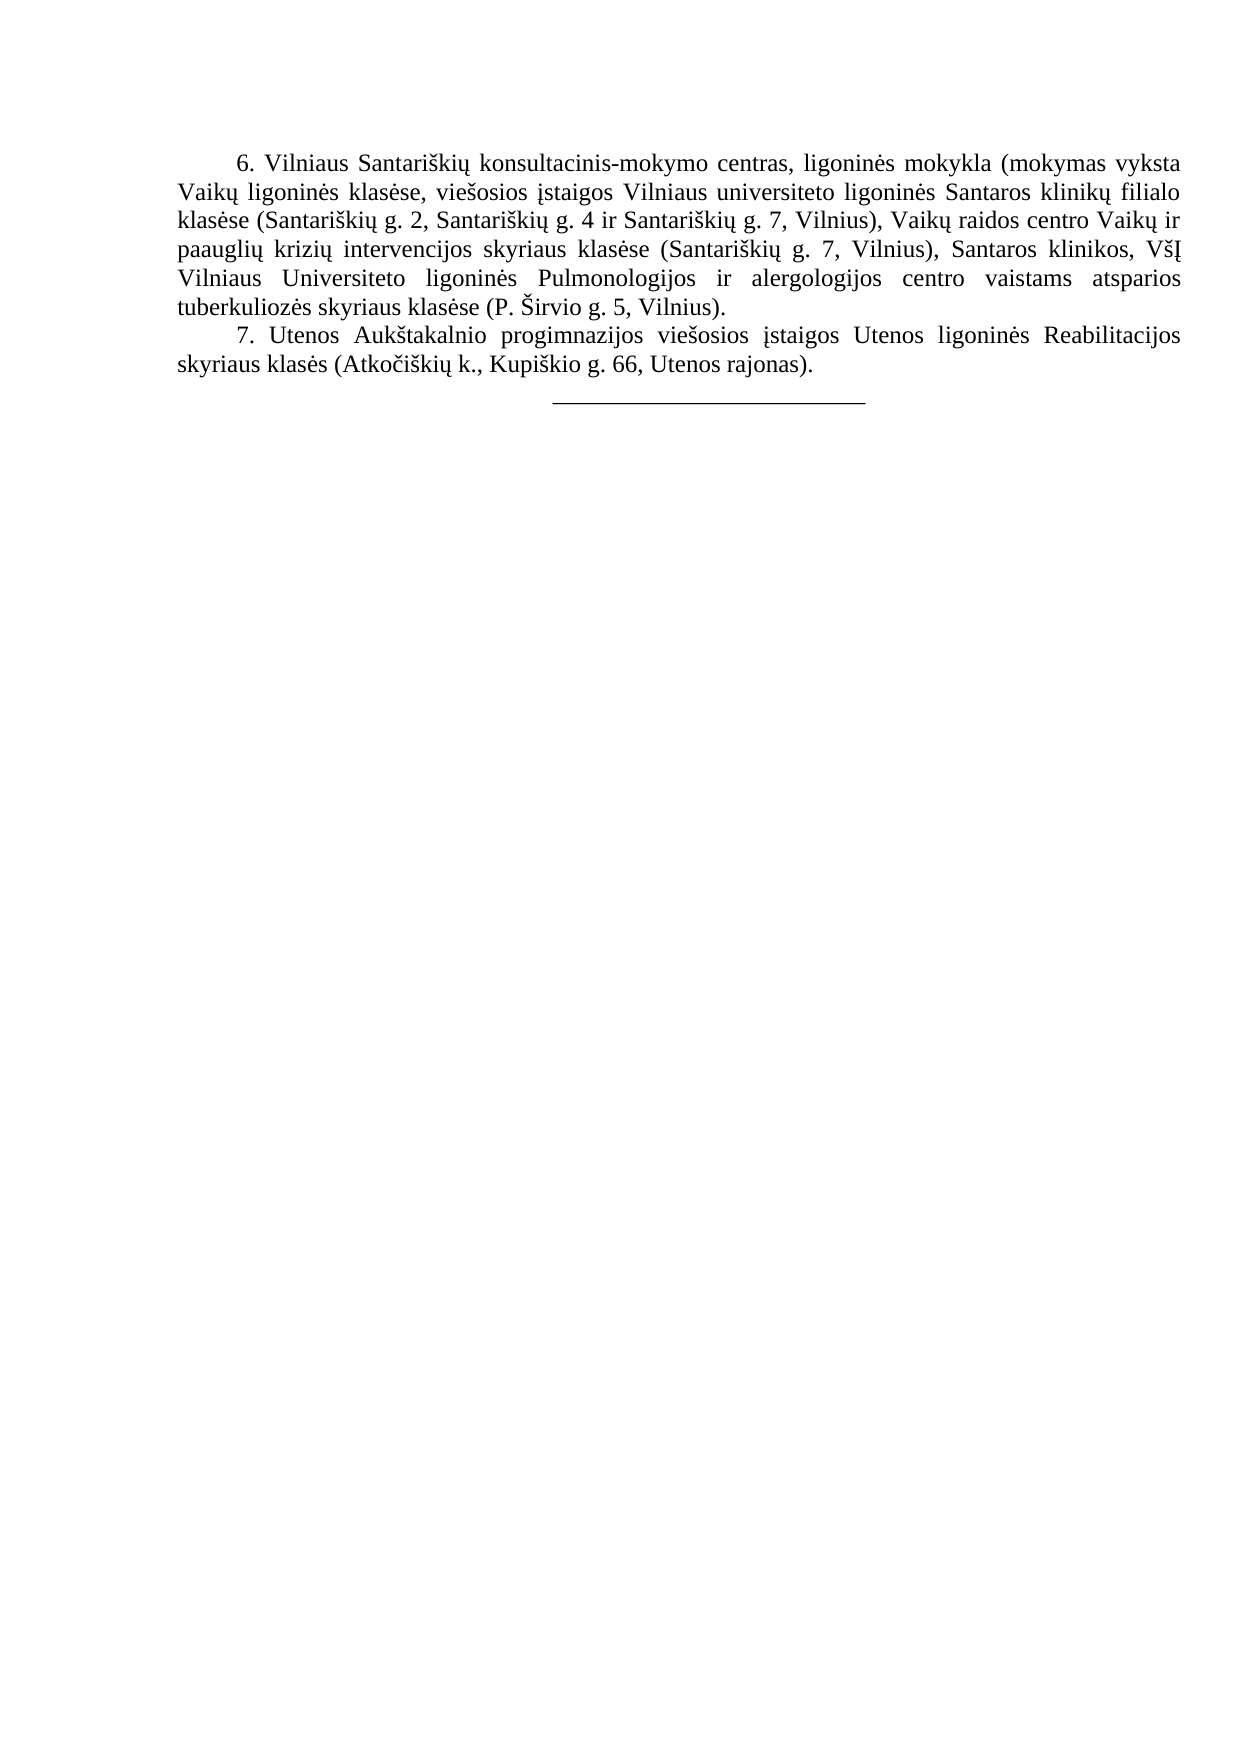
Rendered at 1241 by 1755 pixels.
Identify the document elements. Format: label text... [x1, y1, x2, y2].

text 6. Vilniaus Santariškių konsultacinis-mokymo centras, ligoninės mokykla (mokymas vyksta Vaikų ligoninės klasėse, viešosios įstaigos Vilniaus universiteto ligoninės Santaros klinikų filialo klasėse (Santariškių g. 2, Santariškių g. 4 ir Santariškių g. 7, Vilnius), Vaikų raidos centro Vaikų ir paauglių krizių intervencijos skyriaus klasėse (Santariškių g. 7, Vilnius), Santaros klinikos, VšĮ Vilniaus Universiteto ligoninės Pulmonologijos ir alergologijos centro vaistams atsparios tuberkuliozės skyriaus klasėse (P. Širvio g. 5, Vilnius). [177, 148, 1182, 321]
text _________________________ [177, 378, 1182, 407]
text 7. Utenos Aukštakalnio progimnazijos viešosios įstaigos Utenos ligoninės Reabilitacijos skyriaus klasės (Atkočiškių k., Kupiškio g. 66, Utenos rajonas). [177, 321, 1182, 378]
